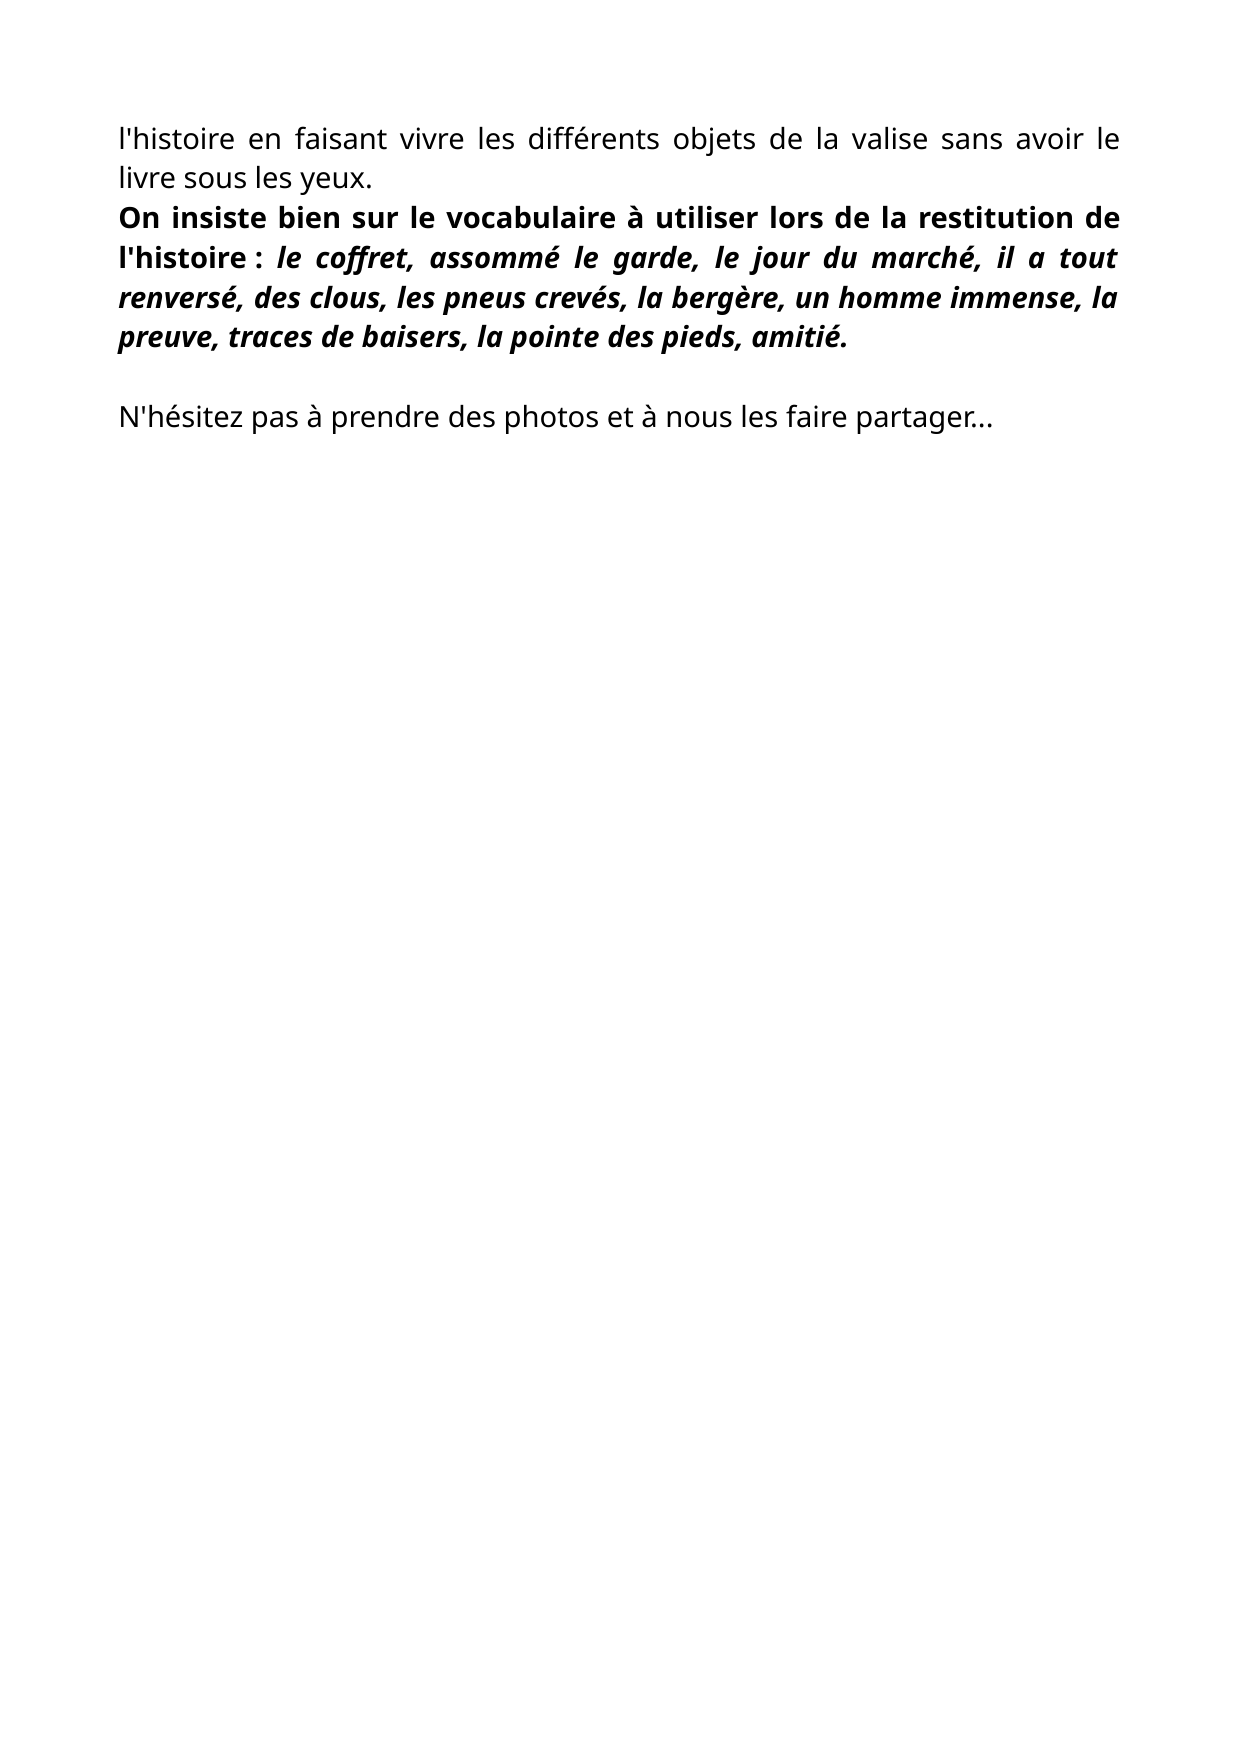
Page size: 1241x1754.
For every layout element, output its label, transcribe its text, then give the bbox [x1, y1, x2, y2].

text N'hésitez pas à prendre des photos et à nous les faire partager... [118, 396, 1122, 436]
text On insiste bien sur le vocabulaire à utiliser lors de la restitution de l'histoire : le coffret, assommé le garde, le jour du marché, il a tout renversé, des clous, les pneus crevés, la bergère, un homme immense, la preuve, traces de baisers, la pointe des pieds, amitié. [118, 197, 1122, 356]
text l'histoire en faisant vivre les différents objets de la valise sans avoir le livre sous les yeux. [118, 118, 1122, 197]
